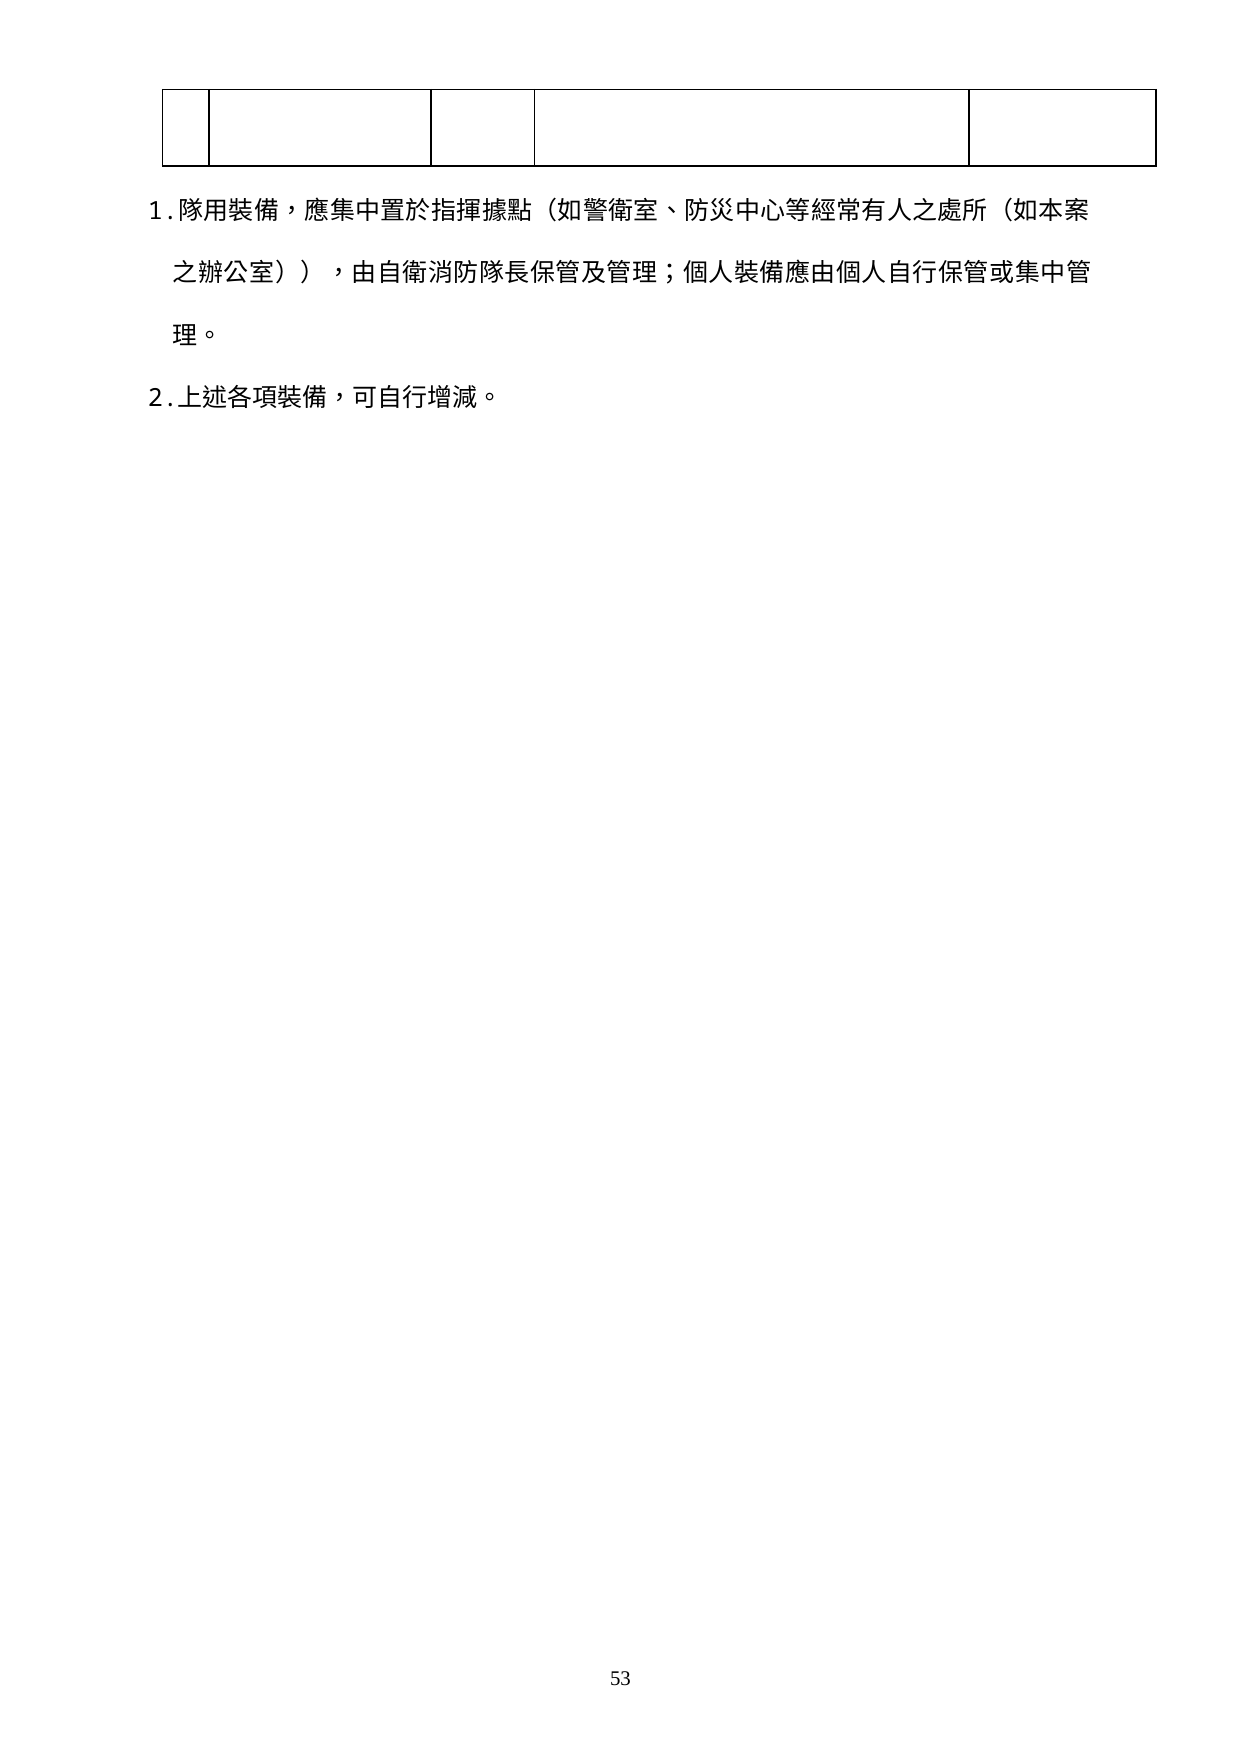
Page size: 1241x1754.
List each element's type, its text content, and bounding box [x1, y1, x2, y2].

table_cell [432, 90, 534, 165]
text 2.上述各項裝備，可自行增減。 [148, 354, 1092, 417]
text 1.隊用裝備，應集中置於指揮據點（如警衛室、防災中心等經常有人之處所（如本案之辦公室）），由自衛消防隊長保管及管理；個人裝備應由個人自行保管或集中管理。 [148, 167, 1092, 354]
table_cell [210, 90, 430, 165]
table_cell [535, 90, 968, 165]
table_cell [970, 90, 1155, 165]
table_cell [163, 90, 208, 165]
